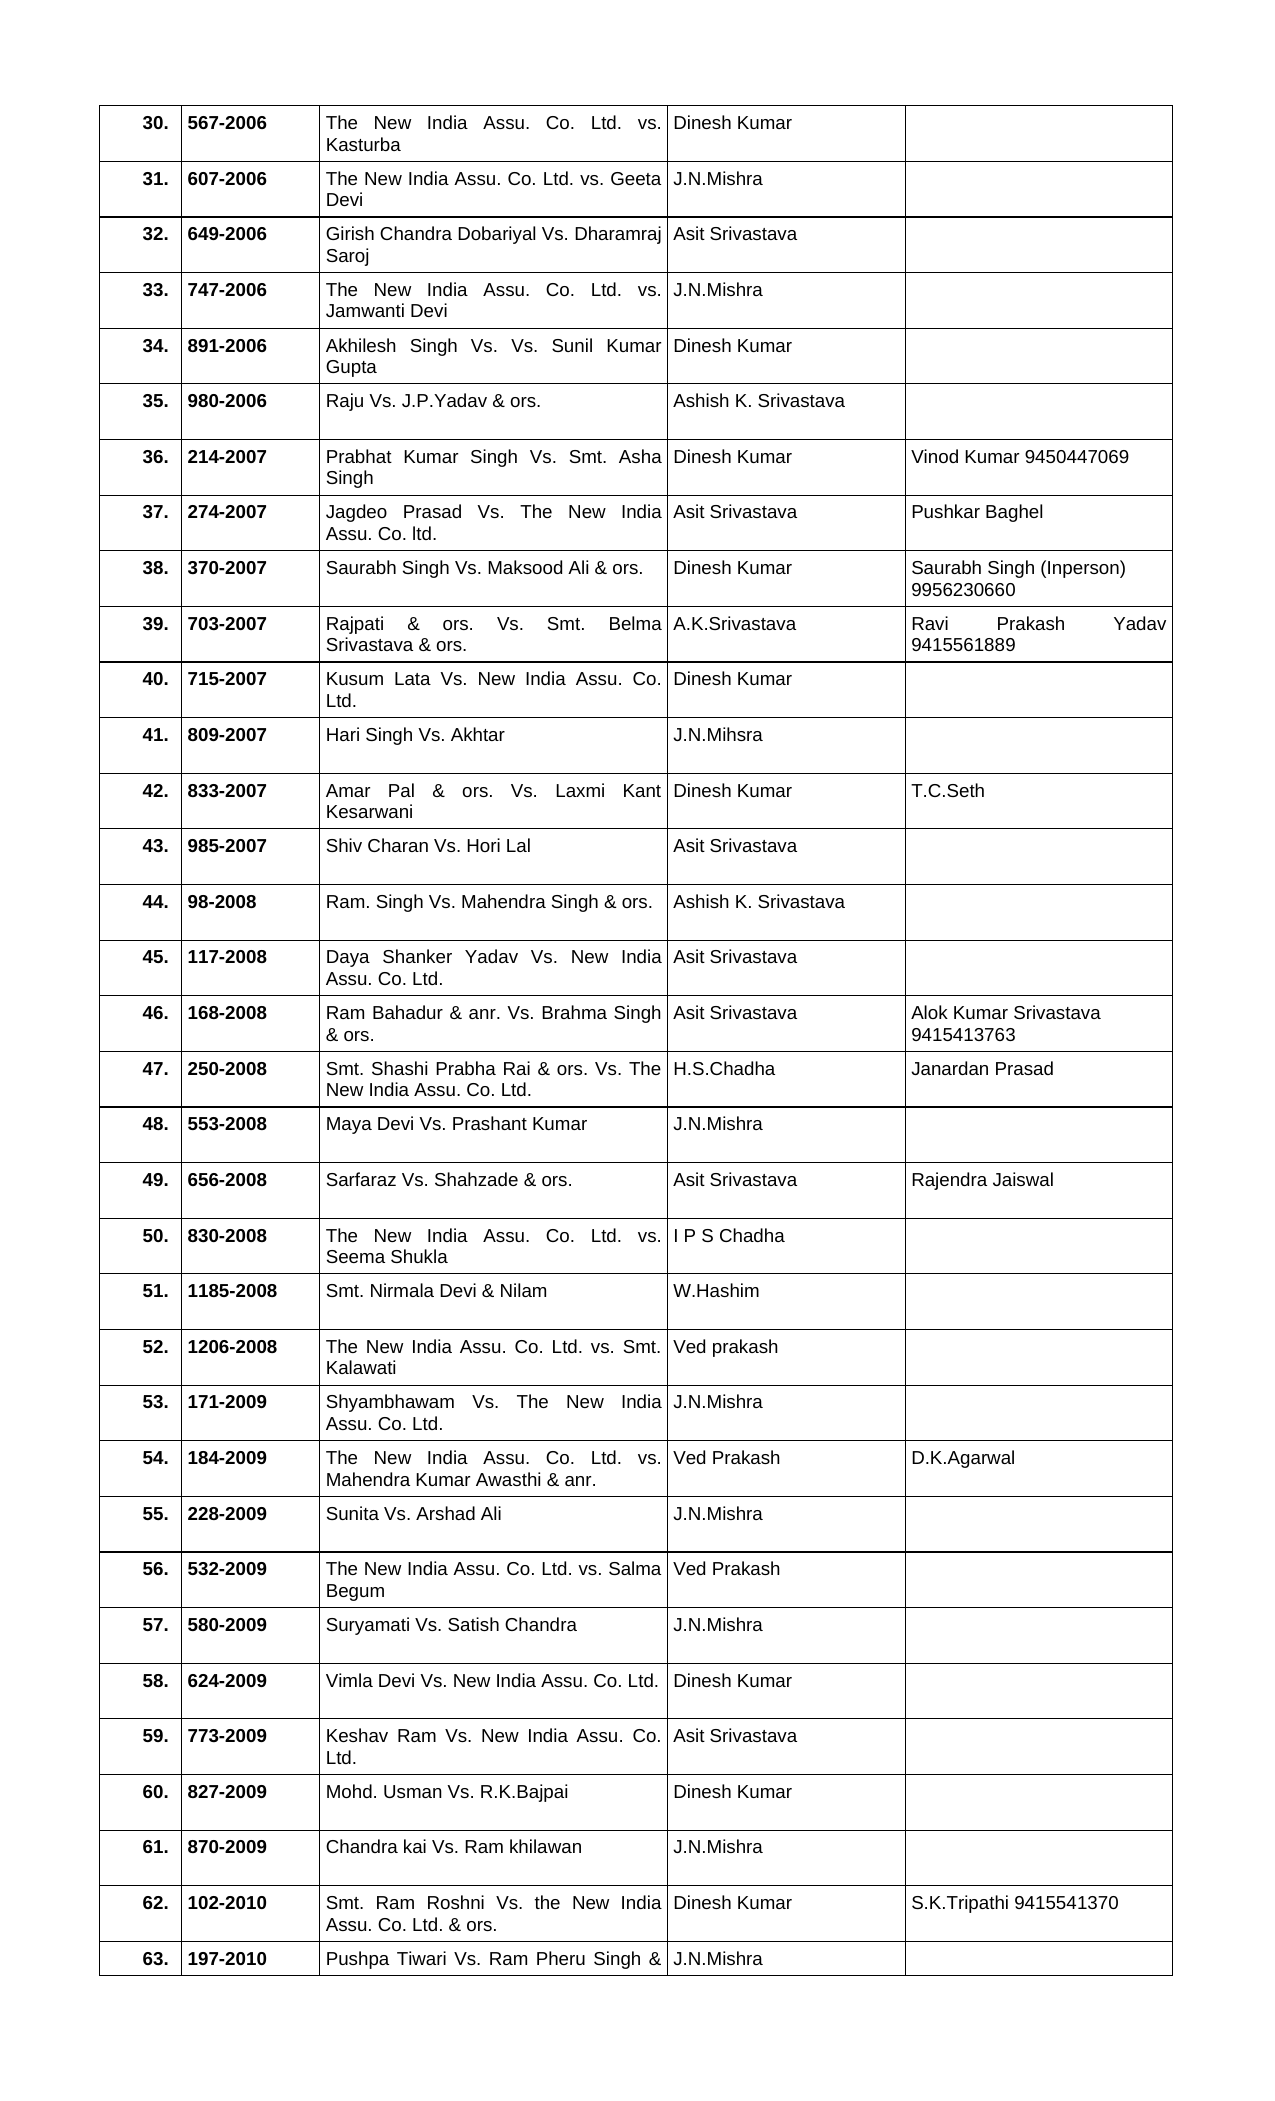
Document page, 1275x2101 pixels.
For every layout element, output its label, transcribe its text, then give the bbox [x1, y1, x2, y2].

table_cell [906, 1274, 1172, 1329]
table_cell 830-2008 [182, 1219, 319, 1273]
table_cell T.C.Seth [906, 774, 1172, 828]
table_cell Vinod Kumar 9450447069 [906, 440, 1172, 494]
table_cell The New India Assu. Co. Ltd. vs. Smt. Kalawati [320, 1330, 667, 1384]
table_cell [100, 1886, 181, 1941]
table_cell 773-2009 [182, 1719, 319, 1774]
table_cell [906, 718, 1172, 773]
table_cell 607-2006 [182, 162, 319, 216]
table_cell [906, 663, 1172, 717]
table_cell 624-2009 [182, 1664, 319, 1718]
table_cell [906, 329, 1172, 383]
table_cell [100, 1608, 181, 1663]
table_cell Asit Srivastava [668, 496, 905, 550]
table_cell [906, 218, 1172, 272]
table_cell [100, 1163, 181, 1218]
table_cell Vimla Devi Vs. New India Assu. Co. Ltd. [320, 1664, 667, 1718]
table_cell Ved prakash [668, 1330, 905, 1384]
table_cell J.N.Mishra [668, 1831, 905, 1885]
table_cell Dinesh Kumar [668, 774, 905, 828]
table_cell 117-2008 [182, 941, 319, 995]
table_cell [100, 1052, 181, 1106]
table_cell [906, 162, 1172, 216]
table_cell Ashish K. Srivastava [668, 885, 905, 939]
table_cell [906, 106, 1172, 161]
table_cell [100, 1719, 181, 1774]
table_cell [100, 1108, 181, 1162]
table_cell Rajendra Jaiswal [906, 1163, 1172, 1218]
table_cell Dinesh Kumar [668, 106, 905, 161]
table_cell Smt. Ram Roshni Vs. the New India Assu. Co. Ltd. & ors. [320, 1886, 667, 1941]
table_cell Ram Bahadur & anr. Vs. Brahma Singh & ors. [320, 996, 667, 1051]
table_cell Smt. Nirmala Devi & Nilam [320, 1274, 667, 1329]
table_cell [100, 1497, 181, 1551]
table_cell 532-2009 [182, 1553, 319, 1607]
table_cell [906, 1831, 1172, 1885]
table_cell [906, 1775, 1172, 1829]
table_cell Smt. Shashi Prabha Rai & ors. Vs. The New India Assu. Co. Ltd. [320, 1052, 667, 1106]
table_cell 980-2006 [182, 384, 319, 439]
table_cell [100, 273, 181, 328]
table_cell [100, 1441, 181, 1496]
table_cell [100, 218, 181, 272]
table_cell [100, 1553, 181, 1607]
table_cell J.N.Mishra [668, 1608, 905, 1663]
table_cell Dinesh Kumar [668, 1775, 905, 1829]
table_cell 1185-2008 [182, 1274, 319, 1329]
table_cell 553-2008 [182, 1108, 319, 1162]
table_cell [100, 1664, 181, 1718]
table_cell J.N.Mishra [668, 162, 905, 216]
table_cell Suryamati Vs. Satish Chandra [320, 1608, 667, 1663]
table_cell Daya Shanker Yadav Vs. New India Assu. Co. Ltd. [320, 941, 667, 995]
table_cell [100, 607, 181, 661]
table_cell 833-2007 [182, 774, 319, 828]
table_cell [906, 1553, 1172, 1607]
table_cell The New India Assu. Co. Ltd. vs. Mahendra Kumar Awasthi & anr. [320, 1441, 667, 1496]
table_cell [906, 273, 1172, 328]
table_cell Shyambhawam Vs. The New India Assu. Co. Ltd. [320, 1386, 667, 1440]
table_cell 214-2007 [182, 440, 319, 494]
table_cell Girish Chandra Dobariyal Vs. Dharamraj Saroj [320, 218, 667, 272]
table_cell 656-2008 [182, 1163, 319, 1218]
table_cell J.N.Mishra [668, 1942, 905, 1975]
table_cell [100, 1942, 181, 1975]
table_cell J.N.Mishra [668, 1108, 905, 1162]
table_cell Ved Prakash [668, 1553, 905, 1607]
table_cell [906, 1219, 1172, 1273]
table_cell 715-2007 [182, 663, 319, 717]
table_cell 274-2007 [182, 496, 319, 550]
table_cell [100, 1386, 181, 1440]
table_cell [100, 774, 181, 828]
table_cell [100, 106, 181, 161]
table_cell Asit Srivastava [668, 829, 905, 884]
table_cell [100, 718, 181, 773]
table_cell 985-2007 [182, 829, 319, 884]
table_cell [906, 1386, 1172, 1440]
table_cell The New India Assu. Co. Ltd. vs. Salma Begum [320, 1553, 667, 1607]
table_cell [100, 440, 181, 494]
table_cell [100, 496, 181, 550]
table_cell [100, 1274, 181, 1329]
table_cell Dinesh Kumar [668, 1664, 905, 1718]
table_cell Ravi Prakash Yadav 9415561889 [906, 607, 1172, 661]
table_cell [100, 384, 181, 439]
table_cell [906, 1497, 1172, 1551]
table_cell Keshav Ram Vs. New India Assu. Co. Ltd. [320, 1719, 667, 1774]
table_cell [906, 829, 1172, 884]
table_cell Janardan Prasad [906, 1052, 1172, 1106]
table_cell Kusum Lata Vs. New India Assu. Co. Ltd. [320, 663, 667, 717]
table_cell 197-2010 [182, 1942, 319, 1975]
table_cell Rajpati & ors. Vs. Smt. Belma Srivastava & ors. [320, 607, 667, 661]
table_cell 567-2006 [182, 106, 319, 161]
table_cell Hari Singh Vs. Akhtar [320, 718, 667, 773]
table_cell [906, 384, 1172, 439]
table_cell Dinesh Kumar [668, 440, 905, 494]
table_cell Dinesh Kumar [668, 551, 905, 606]
table_cell Maya Devi Vs. Prashant Kumar [320, 1108, 667, 1162]
table_cell [906, 941, 1172, 995]
table_cell Chandra kai Vs. Ram khilawan [320, 1831, 667, 1885]
table_cell Raju Vs. J.P.Yadav & ors. [320, 384, 667, 439]
table_cell Amar Pal & ors. Vs. Laxmi Kant Kesarwani [320, 774, 667, 828]
table_cell [100, 1831, 181, 1885]
table_cell D.K.Agarwal [906, 1441, 1172, 1496]
table_cell [906, 1108, 1172, 1162]
table_cell 1206-2008 [182, 1330, 319, 1384]
table_cell Asit Srivastava [668, 1719, 905, 1774]
table_cell [906, 885, 1172, 939]
table_cell [906, 1942, 1172, 1975]
table_cell J.N.Mishra [668, 1386, 905, 1440]
table_cell The New India Assu. Co. Ltd. vs. Kasturba [320, 106, 667, 161]
table_cell [100, 941, 181, 995]
table_cell [100, 1330, 181, 1384]
table_cell [906, 1664, 1172, 1718]
table_cell Ved Prakash [668, 1441, 905, 1496]
table_cell Shiv Charan Vs. Hori Lal [320, 829, 667, 884]
table_cell Asit Srivastava [668, 218, 905, 272]
table_cell 228-2009 [182, 1497, 319, 1551]
table_cell Ashish K. Srivastava [668, 384, 905, 439]
table_cell Alok Kumar Srivastava 9415413763 [906, 996, 1172, 1051]
table_cell 580-2009 [182, 1608, 319, 1663]
table_cell Mohd. Usman Vs. R.K.Bajpai [320, 1775, 667, 1829]
table_cell 171-2009 [182, 1386, 319, 1440]
table_cell 870-2009 [182, 1831, 319, 1885]
table_cell Dinesh Kumar [668, 1886, 905, 1941]
table_cell I P S Chadha [668, 1219, 905, 1273]
table_cell 370-2007 [182, 551, 319, 606]
table_cell 809-2007 [182, 718, 319, 773]
table_cell Asit Srivastava [668, 996, 905, 1051]
table_cell 250-2008 [182, 1052, 319, 1106]
table_cell [100, 663, 181, 717]
table_cell Sarfaraz Vs. Shahzade & ors. [320, 1163, 667, 1218]
table_cell 827-2009 [182, 1775, 319, 1829]
table_cell [100, 162, 181, 216]
table_cell [100, 1775, 181, 1829]
table_cell Pushpa Tiwari Vs. Ram Pheru Singh & [320, 1942, 667, 1975]
table_cell The New India Assu. Co. Ltd. vs. Seema Shukla [320, 1219, 667, 1273]
table_cell H.S.Chadha [668, 1052, 905, 1106]
table_cell Dinesh Kumar [668, 663, 905, 717]
table_cell [100, 885, 181, 939]
table_cell [100, 1219, 181, 1273]
table_cell A.K.Srivastava [668, 607, 905, 661]
table_cell J.N.Mishra [668, 273, 905, 328]
table_cell 184-2009 [182, 1441, 319, 1496]
table_cell S.K.Tripathi 9415541370 [906, 1886, 1172, 1941]
table_cell Saurabh Singh Vs. Maksood Ali & ors. [320, 551, 667, 606]
table_cell 168-2008 [182, 996, 319, 1051]
table_cell [906, 1719, 1172, 1774]
table_cell Asit Srivastava [668, 941, 905, 995]
table_cell W.Hashim [668, 1274, 905, 1329]
table_cell J.N.Mishra [668, 1497, 905, 1551]
table_cell 747-2006 [182, 273, 319, 328]
table_cell 649-2006 [182, 218, 319, 272]
table_cell 102-2010 [182, 1886, 319, 1941]
table_cell [906, 1608, 1172, 1663]
table_cell J.N.Mihsra [668, 718, 905, 773]
table_cell The New India Assu. Co. Ltd. vs. Jamwanti Devi [320, 273, 667, 328]
table_cell Jagdeo Prasad Vs. The New India Assu. Co. ltd. [320, 496, 667, 550]
table_cell Sunita Vs. Arshad Ali [320, 1497, 667, 1551]
table_cell 98-2008 [182, 885, 319, 939]
table_cell [100, 996, 181, 1051]
table_cell [100, 829, 181, 884]
table_cell 703-2007 [182, 607, 319, 661]
table_cell Dinesh Kumar [668, 329, 905, 383]
table_cell Pushkar Baghel [906, 496, 1172, 550]
table_cell Saurabh Singh (Inperson) 9956230660 [906, 551, 1172, 606]
table_cell Prabhat Kumar Singh Vs. Smt. Asha Singh [320, 440, 667, 494]
table_cell The New India Assu. Co. Ltd. vs. Geeta Devi [320, 162, 667, 216]
table_cell [906, 1330, 1172, 1384]
table_cell Asit Srivastava [668, 1163, 905, 1218]
table_cell [100, 551, 181, 606]
table_cell 891-2006 [182, 329, 319, 383]
table_cell Akhilesh Singh Vs. Vs. Sunil Kumar Gupta [320, 329, 667, 383]
table_cell Ram. Singh Vs. Mahendra Singh & ors. [320, 885, 667, 939]
table_cell [100, 329, 181, 383]
